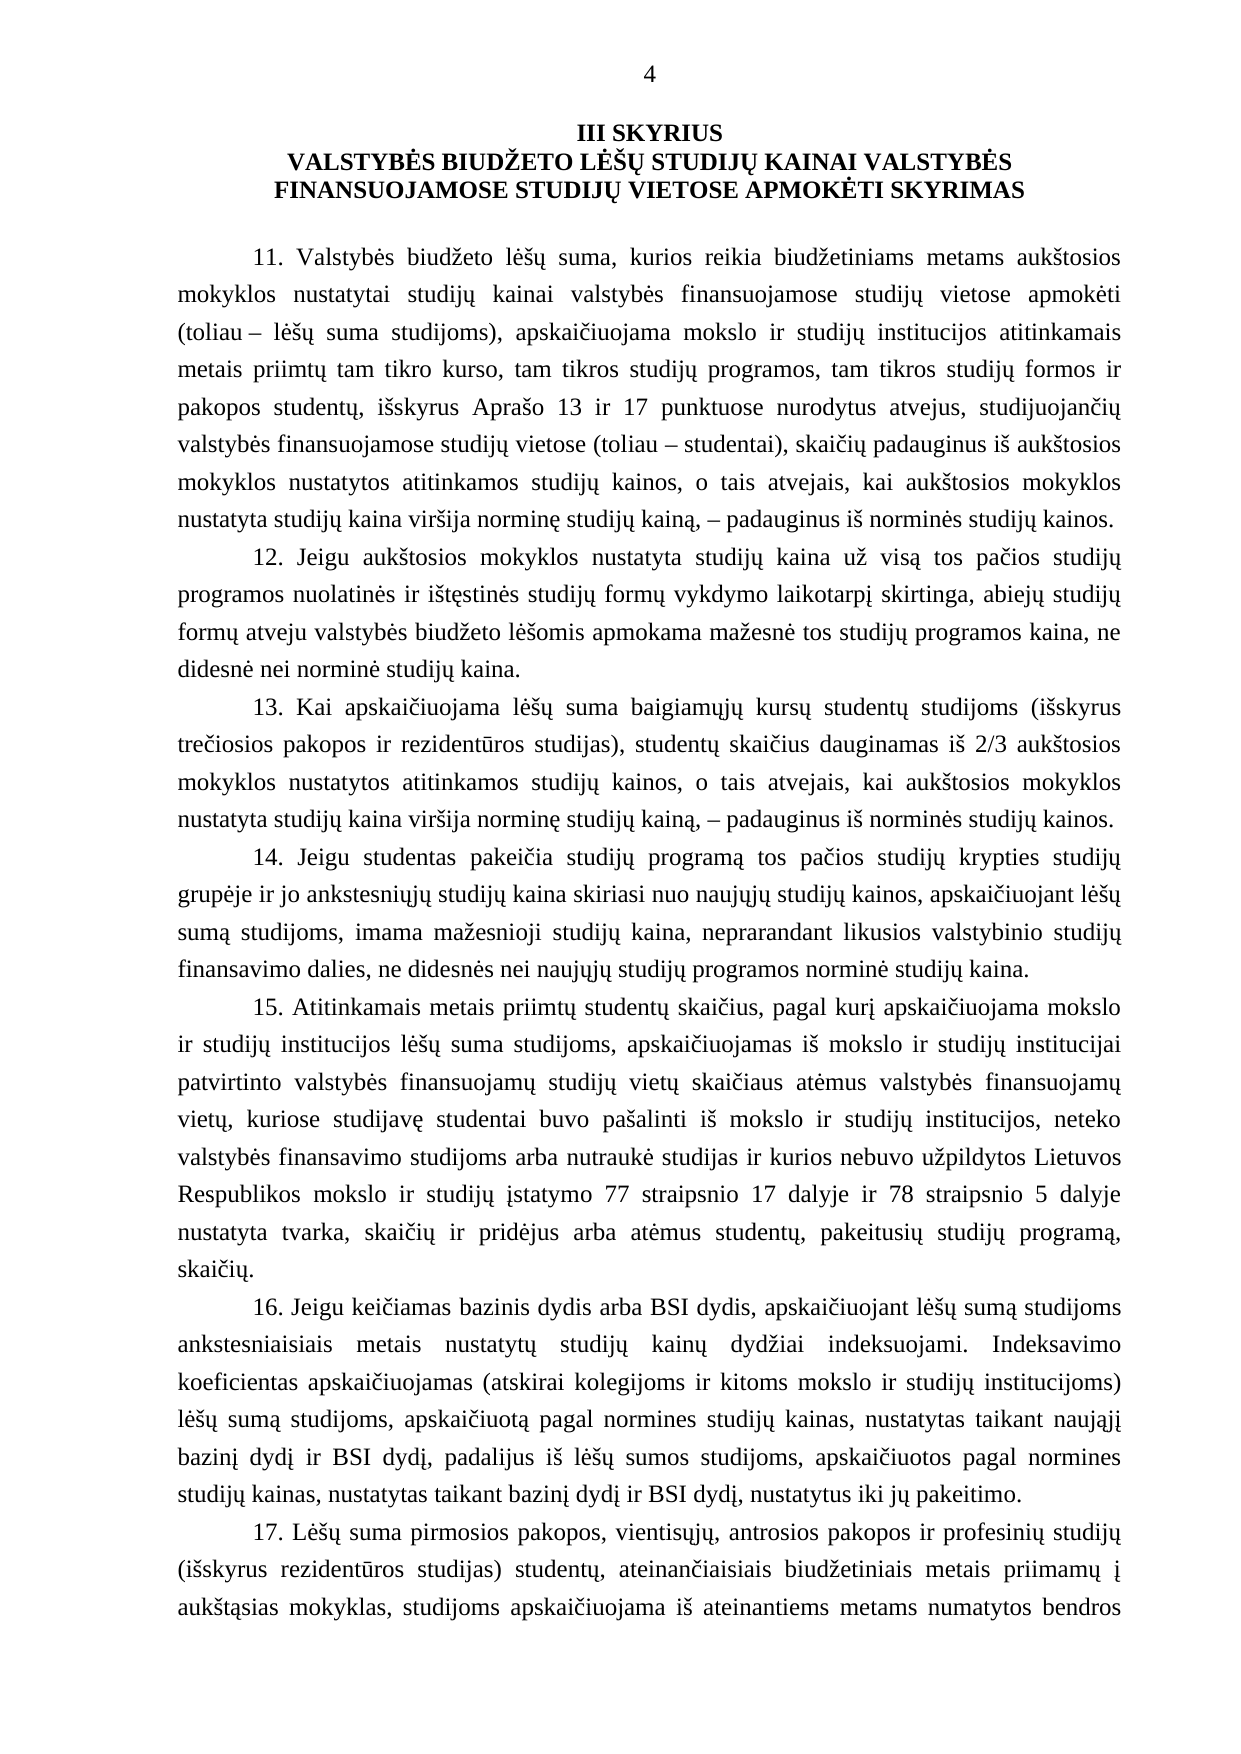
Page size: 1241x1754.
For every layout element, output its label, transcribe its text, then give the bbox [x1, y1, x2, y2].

text VALSTYBĖS BIUDŽETO LĖŠŲ STUDIJŲ KAINAI VALSTYBĖS FINANSUOJAMOSE STUDIJŲ VIETOSE APMOKĖTI SKYRIMAS [177, 147, 1122, 204]
text 17. Lėšų suma pirmosios pakopos, vientisųjų, antrosios pakopos ir profesinių studijų (išskyrus rezidentūros studijas) studentų, ateinančiaisiais biudžetiniais metais priimamų į aukštąsias mokyklas, studijoms apskaičiuojama iš ateinantiems metams numatytos bendros [177, 1508, 1122, 1621]
text 12. Jeigu aukštosios mokyklos nustatyta studijų kaina už visą tos pačios studijų programos nuolatinės ir ištęstinės studijų formų vykdymo laikotarpį skirtinga, abiejų studijų formų atveju valstybės biudžeto lėšomis apmokama mažesnė tos studijų programos kaina, ne didesnė nei norminė studijų kaina. [177, 533, 1122, 683]
text III SKYRIUS [177, 118, 1122, 147]
text 11. Valstybės biudžeto lėšų suma, kurios reikia biudžetiniams metams aukštosios mokyklos nustatytai studijų kainai valstybės finansuojamose studijų vietose apmokėti (toliau – lėšų suma studijoms), apskaičiuojama mokslo ir studijų institucijos atitinkamais metais priimtų tam tikro kurso, tam tikros studijų programos, tam tikros studijų formos ir pakopos studentų, išskyrus Aprašo 13 ir 17 punktuose nurodytus atvejus, studijuojančių valstybės finansuojamose studijų vietose (toliau – studentai), skaičių padauginus iš aukštosios mokyklos nustatytos atitinkamos studijų kainos, o tais atvejais, kai aukštosios mokyklos nustatyta studijų kaina viršija norminę studijų kainą, – padauginus iš norminės studijų kainos. [177, 233, 1122, 533]
text 14. Jeigu studentas pakeičia studijų programą tos pačios studijų krypties studijų grupėje ir jo ankstesniųjų studijų kaina skiriasi nuo naujųjų studijų kainos, apskaičiuojant lėšų sumą studijoms, imama mažesnioji studijų kaina, neprarandant likusios valstybinio studijų finansavimo dalies, ne didesnės nei naujųjų studijų programos norminė studijų kaina. [177, 833, 1122, 983]
text 13. Kai apskaičiuojama lėšų suma baigiamųjų kursų studentų studijoms (išskyrus trečiosios pakopos ir rezidentūros studijas), studentų skaičius dauginamas iš 2/3 aukštosios mokyklos nustatytos atitinkamos studijų kainos, o tais atvejais, kai aukštosios mokyklos nustatyta studijų kaina viršija norminę studijų kainą, – padauginus iš norminės studijų kainos. [177, 683, 1122, 833]
text 16. Jeigu keičiamas bazinis dydis arba BSI dydis, apskaičiuojant lėšų sumą studijoms ankstesniaisiais metais nustatytų studijų kainų dydžiai indeksuojami. Indeksavimo koeficientas apskaičiuojamas (atskirai kolegijoms ir kitoms mokslo ir studijų institucijoms) lėšų sumą studijoms, apskaičiuotą pagal normines studijų kainas, nustatytas taikant naująjį bazinį dydį ir BSI dydį, padalijus iš lėšų sumos studijoms, apskaičiuotos pagal normines studijų kainas, nustatytas taikant bazinį dydį ir BSI dydį, nustatytus iki jų pakeitimo. [177, 1283, 1122, 1508]
text 15. Atitinkamais metais priimtų studentų skaičius, pagal kurį apskaičiuojama mokslo ir studijų institucijos lėšų suma studijoms, apskaičiuojamas iš mokslo ir studijų institucijai patvirtinto valstybės finansuojamų studijų vietų skaičiaus atėmus valstybės finansuojamų vietų, kuriose studijavę studentai buvo pašalinti iš mokslo ir studijų institucijos, neteko valstybės finansavimo studijoms arba nutraukė studijas ir kurios nebuvo užpildytos Lietuvos Respublikos mokslo ir studijų įstatymo 77 straipsnio 17 dalyje ir 78 straipsnio 5 dalyje nustatyta tvarka, skaičių ir pridėjus arba atėmus studentų, pakeitusių studijų programą, skaičių. [177, 983, 1122, 1283]
